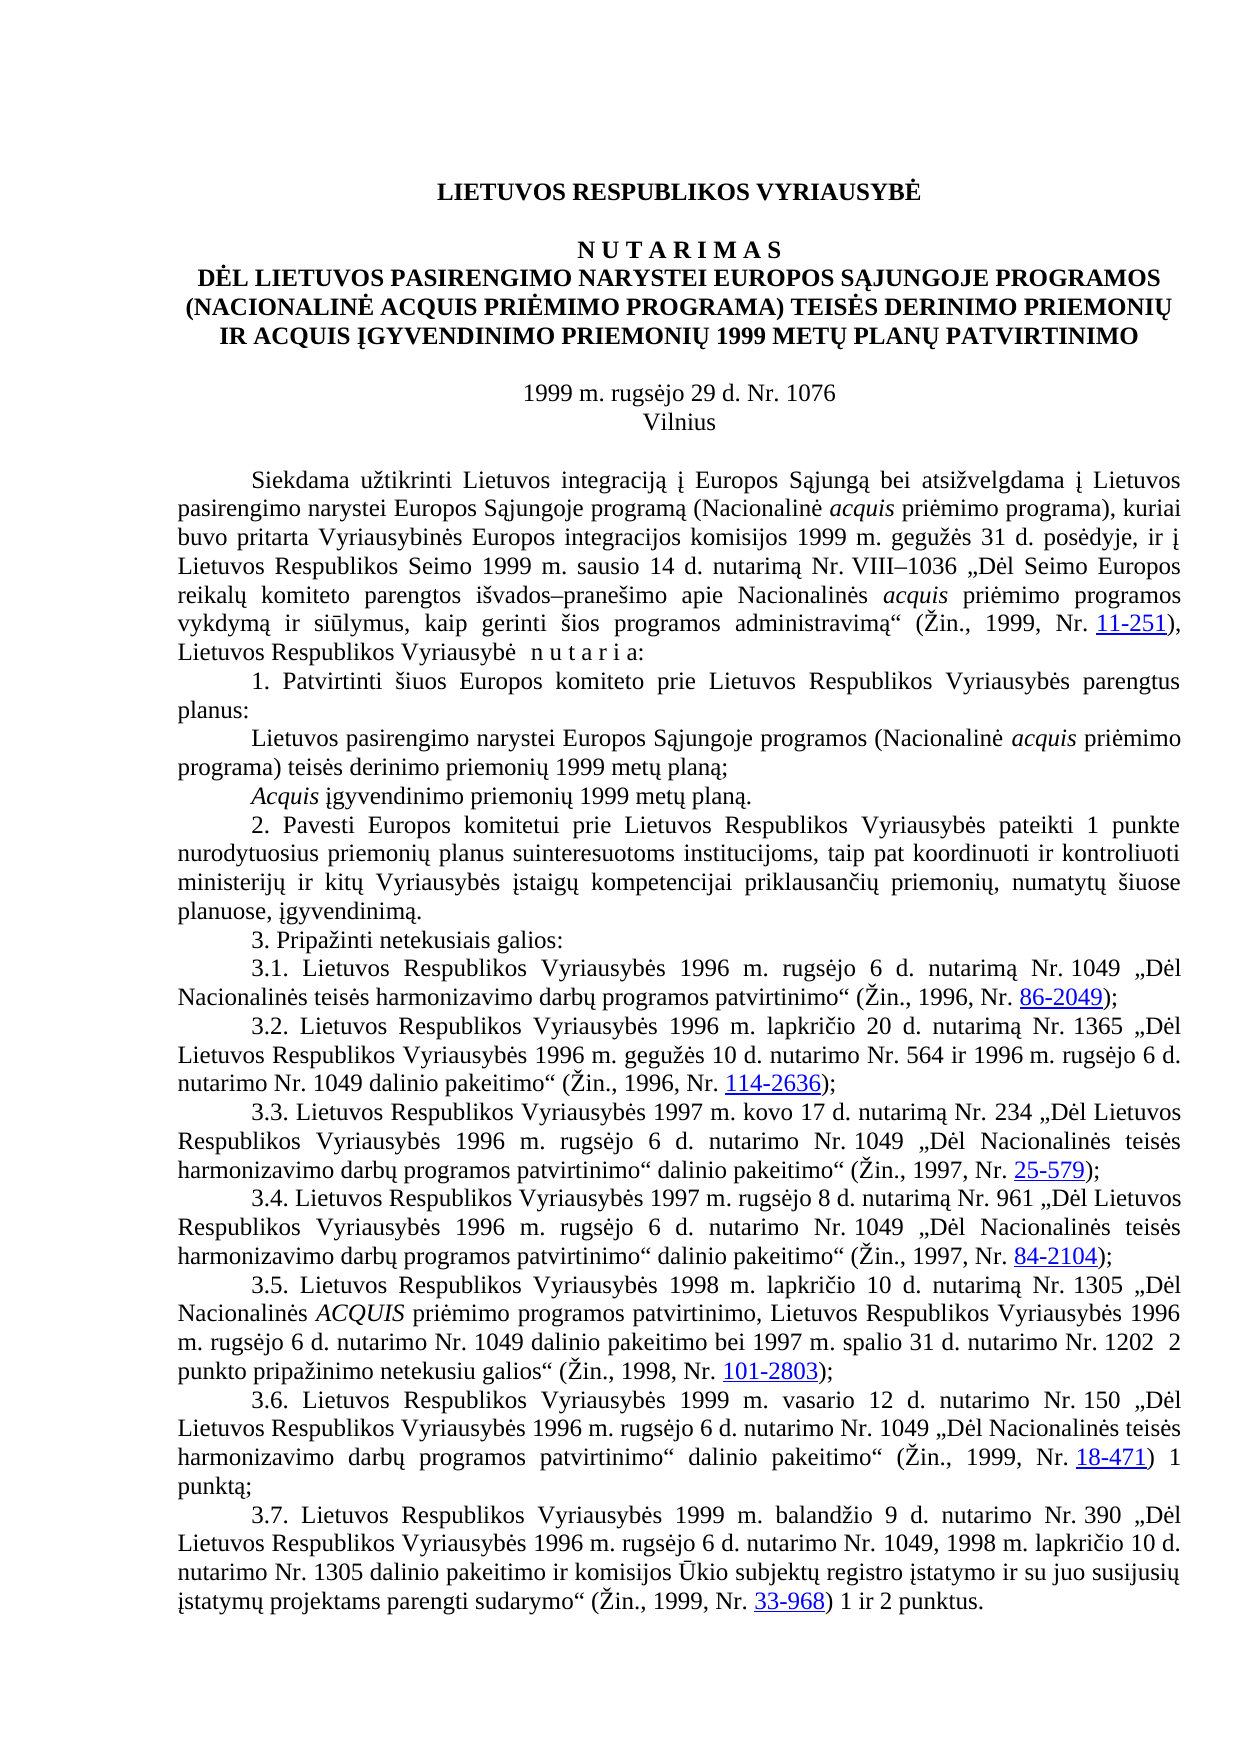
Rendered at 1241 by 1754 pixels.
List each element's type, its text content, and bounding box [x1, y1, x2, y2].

text 3.2. Lietuvos Respublikos Vyriausybės 1996 m. lapkričio 20 d. nutarimą Nr. 1365 „Dėl Lietuvos Respublikos Vyriausybės 1996 m. gegužės 10 d. nutarimo Nr. 564 ir 1996 m. rugsėjo 6 d. nutarimo Nr. 1049 dalinio pakeitimo“ (Žin., 1996, Nr. 114-2636); [177, 1011, 1181, 1097]
text 3.1. Lietuvos Respublikos Vyriausybės 1996 m. rugsėjo 6 d. nutarimą Nr. 1049 „Dėl Nacionalinės teisės harmonizavimo darbų programos patvirtinimo“ (Žin., 1996, Nr. 86-2049); [177, 953, 1181, 1011]
text 2. Pavesti Europos komitetui prie Lietuvos Respublikos Vyriausybės pateikti 1 punkte nurodytuosius priemonių planus suinteresuotoms institucijoms, taip pat koordinuoti ir kontroliuoti ministerijų ir kitų Vyriausybės įstaigų kompetencijai priklausančių priemonių, numatytų šiuose planuose, įgyvendinimą. [177, 810, 1181, 925]
text 3.6. Lietuvos Respublikos Vyriausybės 1999 m. vasario 12 d. nutarimo Nr. 150 „Dėl Lietuvos Respublikos Vyriausybės 1996 m. rugsėjo 6 d. nutarimo Nr. 1049 „Dėl Nacionalinės teisės harmonizavimo darbų programos patvirtinimo“ dalinio pakeitimo“ (Žin., 1999, Nr. 18-471) 1 punktą; [177, 1385, 1181, 1500]
text N U T A R I M A S [177, 235, 1181, 263]
text 3. Pripažinti netekusiais galios: [177, 925, 1181, 953]
text Lietuvos pasirengimo narystei Europos Sąjungoje programos (Nacionalinė acquis priėmimo programa) teisės derinimo priemonių 1999 metų planą; [177, 723, 1181, 781]
text 3.7. Lietuvos Respublikos Vyriausybės 1999 m. balandžio 9 d. nutarimo Nr. 390 „Dėl Lietuvos Respublikos Vyriausybės 1996 m. rugsėjo 6 d. nutarimo Nr. 1049, 1998 m. lapkričio 10 d. nutarimo Nr. 1305 dalinio pakeitimo ir komisijos Ūkio subjektų registro įstatymo ir su juo susijusių įstatymų projektams parengti sudarymo“ (Žin., 1999, Nr. 33-968) 1 ir 2 punktus. [177, 1500, 1181, 1615]
text 1999 m. rugsėjo 29 d. Nr. 1076 [177, 378, 1181, 407]
text Siekdama užtikrinti Lietuvos integraciją į Europos Sąjungą bei atsižvelgdama į Lietuvos pasirengimo narystei Europos Sąjungoje programą (Nacionalinė acquis priėmimo programa), kuriai buvo pritarta Vyriausybinės Europos integracijos komisijos 1999 m. gegužės 31 d. posėdyje, ir į Lietuvos Respublikos Seimo 1999 m. sausio 14 d. nutarimą Nr. VIII–1036 „Dėl Seimo Europos reikalų komiteto parengtos išvados–pranešimo apie Nacionalinės acquis priėmimo programos vykdymą ir siūlymus, kaip gerinti šios programos administravimą“ (Žin., 1999, Nr. 11-251), Lietuvos Respublikos Vyriausybė nutaria: [177, 465, 1181, 666]
text 3.4. Lietuvos Respublikos Vyriausybės 1997 m. rugsėjo 8 d. nutarimą Nr. 961 „Dėl Lietuvos Respublikos Vyriausybės 1996 m. rugsėjo 6 d. nutarimo Nr. 1049 „Dėl Nacionalinės teisės harmonizavimo darbų programos patvirtinimo“ dalinio pakeitimo“ (Žin., 1997, Nr. 84-2104); [177, 1183, 1181, 1270]
text DĖL LIETUVOS PASIRENGIMO NARYSTEI EUROPOS SĄJUNGOJE PROGRAMOS (NACIONALINĖ ACQUIS PRIĖMIMO PROGRAMA) TEISĖS DERINIMO PRIEMONIŲ IR ACQUIS ĮGYVENDINIMO PRIEMONIŲ 1999 METŲ PLANŲ PATVIRTINIMO [177, 263, 1181, 350]
text Acquis įgyvendinimo priemonių 1999 metų planą. [177, 781, 1181, 810]
text Vilnius [177, 407, 1181, 436]
text 1. Patvirtinti šiuos Europos komiteto prie Lietuvos Respublikos Vyriausybės parengtus planus: [177, 666, 1181, 723]
text 3.3. Lietuvos Respublikos Vyriausybės 1997 m. kovo 17 d. nutarimą Nr. 234 „Dėl Lietuvos Respublikos Vyriausybės 1996 m. rugsėjo 6 d. nutarimo Nr. 1049 „Dėl Nacionalinės teisės harmonizavimo darbų programos patvirtinimo“ dalinio pakeitimo“ (Žin., 1997, Nr. 25-579); [177, 1097, 1181, 1183]
text 3.5. Lietuvos Respublikos Vyriausybės 1998 m. lapkričio 10 d. nutarimą Nr. 1305 „Dėl Nacionalinės ACQUIS priėmimo programos patvirtinimo, Lietuvos Respublikos Vyriausybės 1996 m. rugsėjo 6 d. nutarimo Nr. 1049 dalinio pakeitimo bei 1997 m. spalio 31 d. nutarimo Nr. 1202 2 punkto pripažinimo netekusiu galios“ (Žin., 1998, Nr. 101-2803); [177, 1270, 1181, 1385]
text LIETUVOS RESPUBLIKOS VYRIAUSYBĖ [177, 177, 1181, 206]
